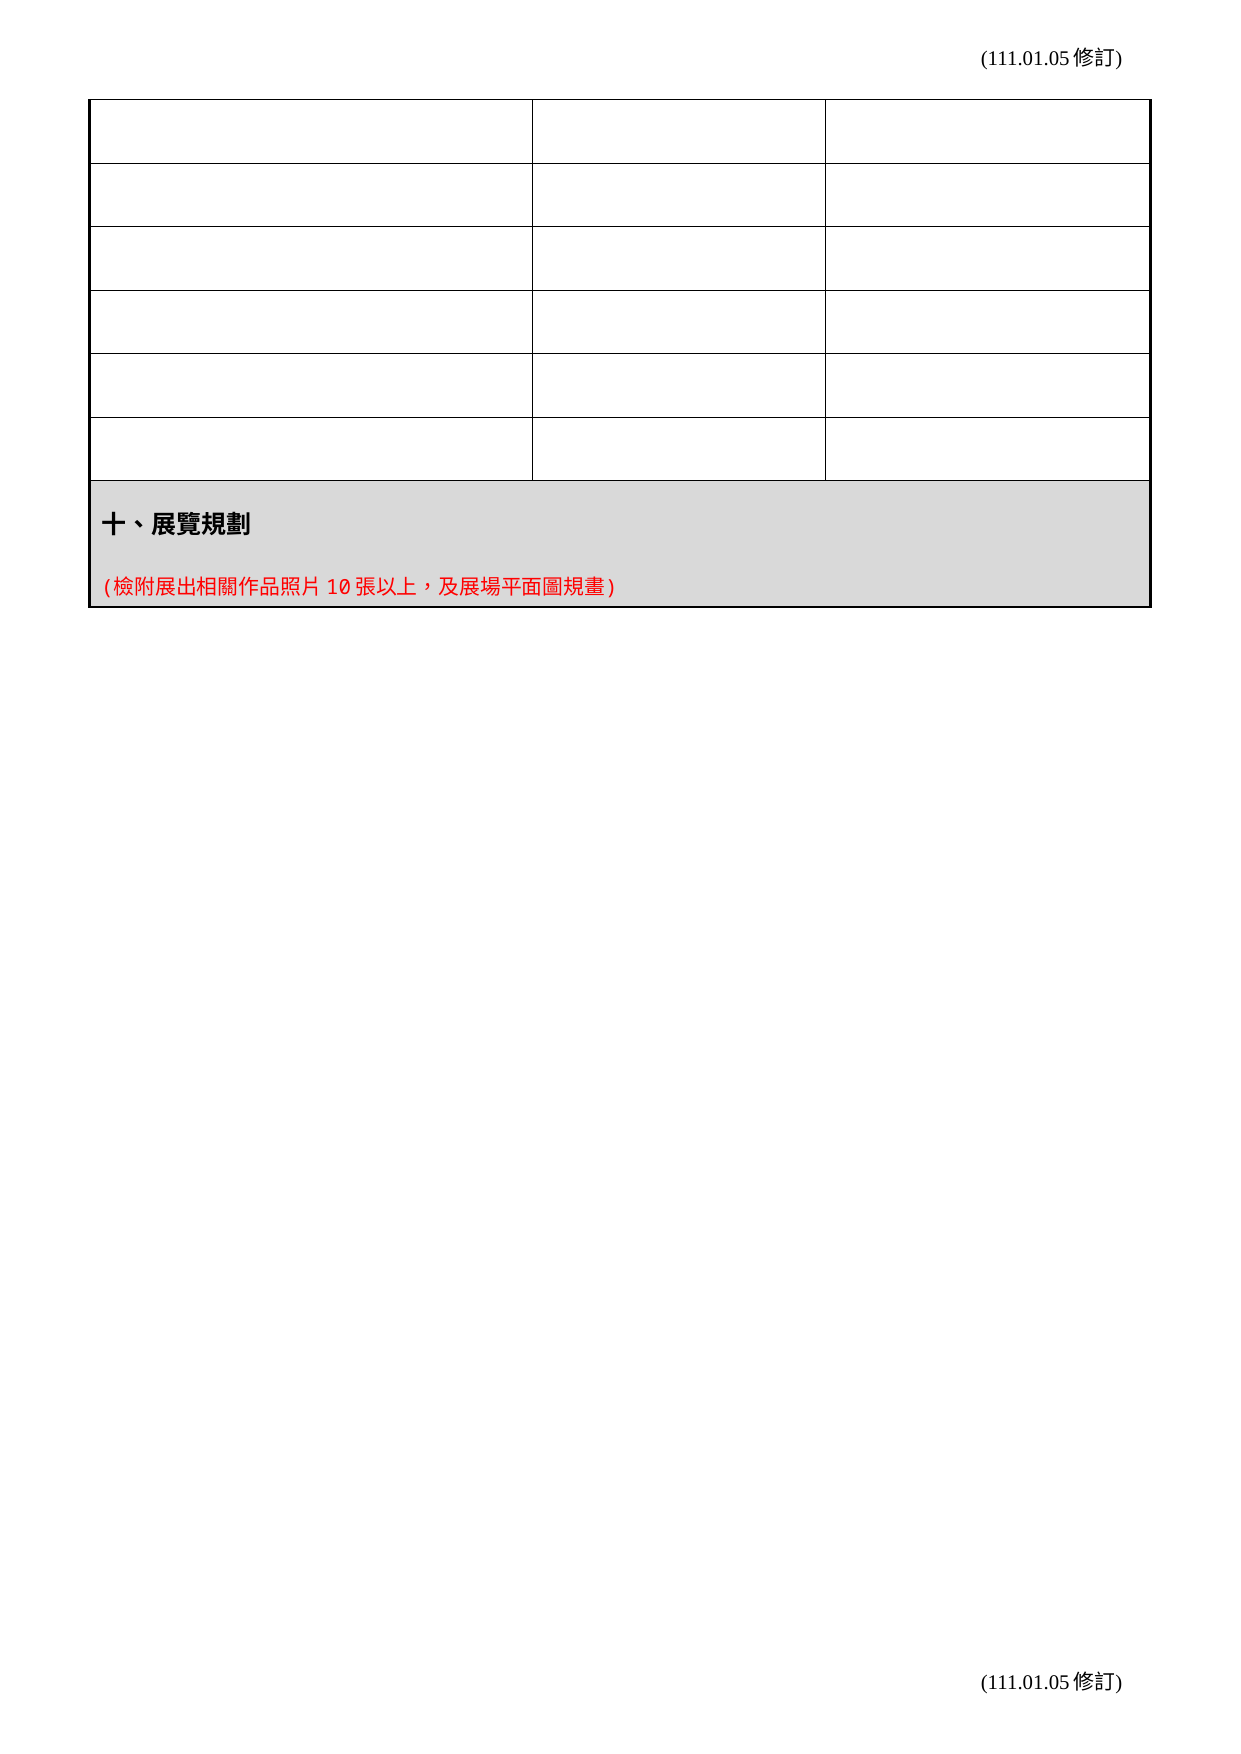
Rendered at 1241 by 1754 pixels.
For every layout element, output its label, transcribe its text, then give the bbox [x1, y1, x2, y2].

table_cell [826, 100, 1149, 163]
table_cell [533, 227, 825, 290]
table_cell [91, 227, 532, 290]
table_cell [826, 418, 1149, 480]
table_cell [533, 164, 825, 226]
table_cell [826, 291, 1149, 353]
table_cell [91, 100, 532, 163]
table_cell [91, 164, 532, 226]
table_cell [91, 291, 532, 353]
table_cell [533, 354, 825, 417]
table_cell 十、展覽規劃 (檢附展出相關作品照片10張以上，及展場平面圖規畫) [91, 481, 1149, 606]
table_cell [533, 291, 825, 353]
table_cell [826, 354, 1149, 417]
table_cell [826, 164, 1149, 226]
table_cell [826, 227, 1149, 290]
table_cell [91, 418, 532, 480]
table_cell [91, 354, 532, 417]
table_cell [533, 418, 825, 480]
table_cell [533, 100, 825, 163]
